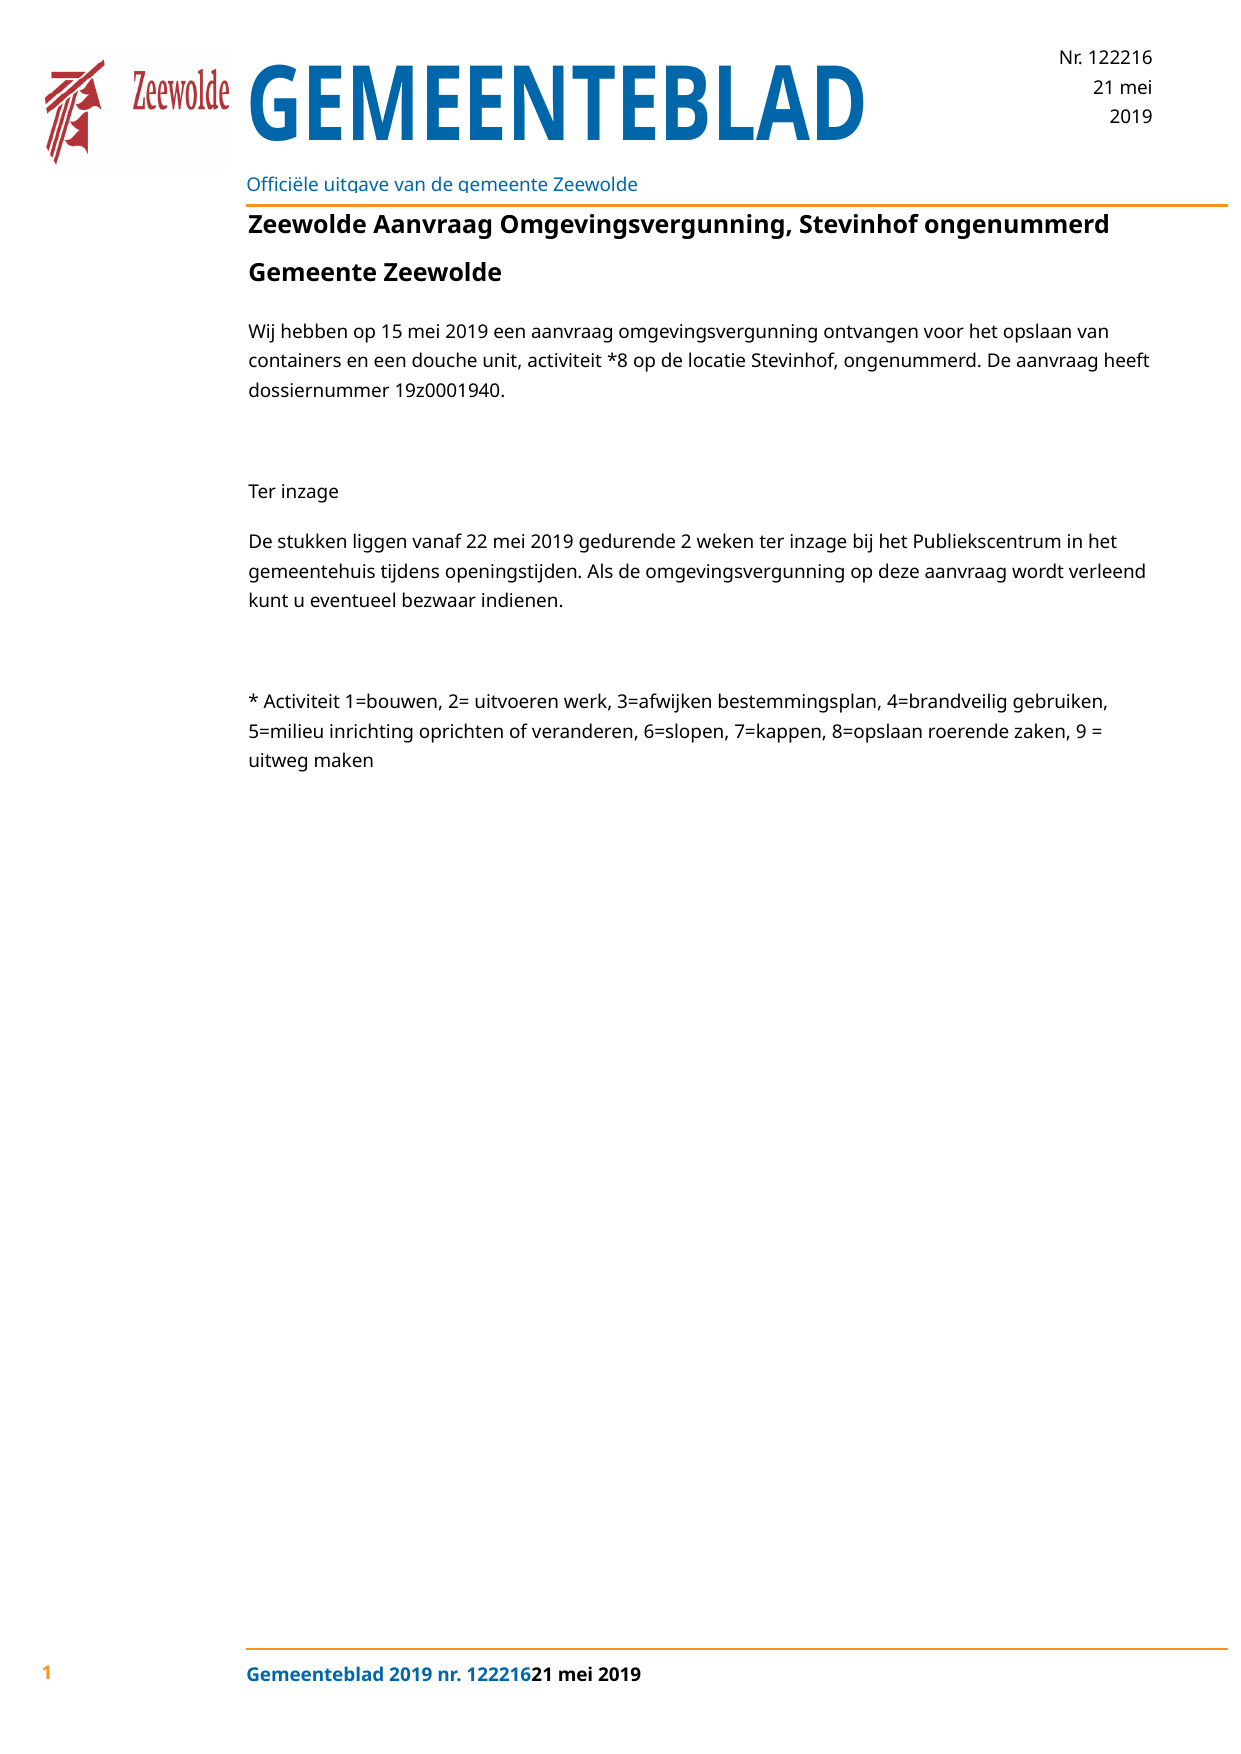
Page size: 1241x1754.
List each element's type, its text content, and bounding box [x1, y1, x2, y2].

text * Activiteit 1=bouwen, 2= uitvoeren werk, 3=afwijken bestemmingsplan, 4=brandveilig gebruiken, 5=milieu inrichting oprichten of veranderen, 6=slopen, 7=kappen, 8=opslaan roerende zaken, 9 = uitweg maken [248, 688, 1152, 773]
text Ter inzage [248, 478, 1152, 504]
text De stukken liggen vanaf 22 mei 2019 gedurende 2 weken ter inzage bij het Publiekscentrum in het gemeentehuis tijdens openingstijden. Als de omgevingsvergunning op deze aanvraag wordt verleend kunt u eventueel bezwaar indienen. [248, 528, 1152, 613]
text Wij hebben op 15 mei 2019 een aanvraag omgevingsvergunning ontvangen voor het opslaan van containers en een douche unit, activiteit *8 op de locatie Stevinhof, ongenummerd. De aanvraag heeft dossiernummer 19z0001940. [248, 318, 1152, 403]
text Zeewolde Aanvraag Omgevingsvergunning, Stevinhof ongenummerd Gemeente Zeewolde [248, 207, 1152, 288]
picture [41, 47, 231, 172]
